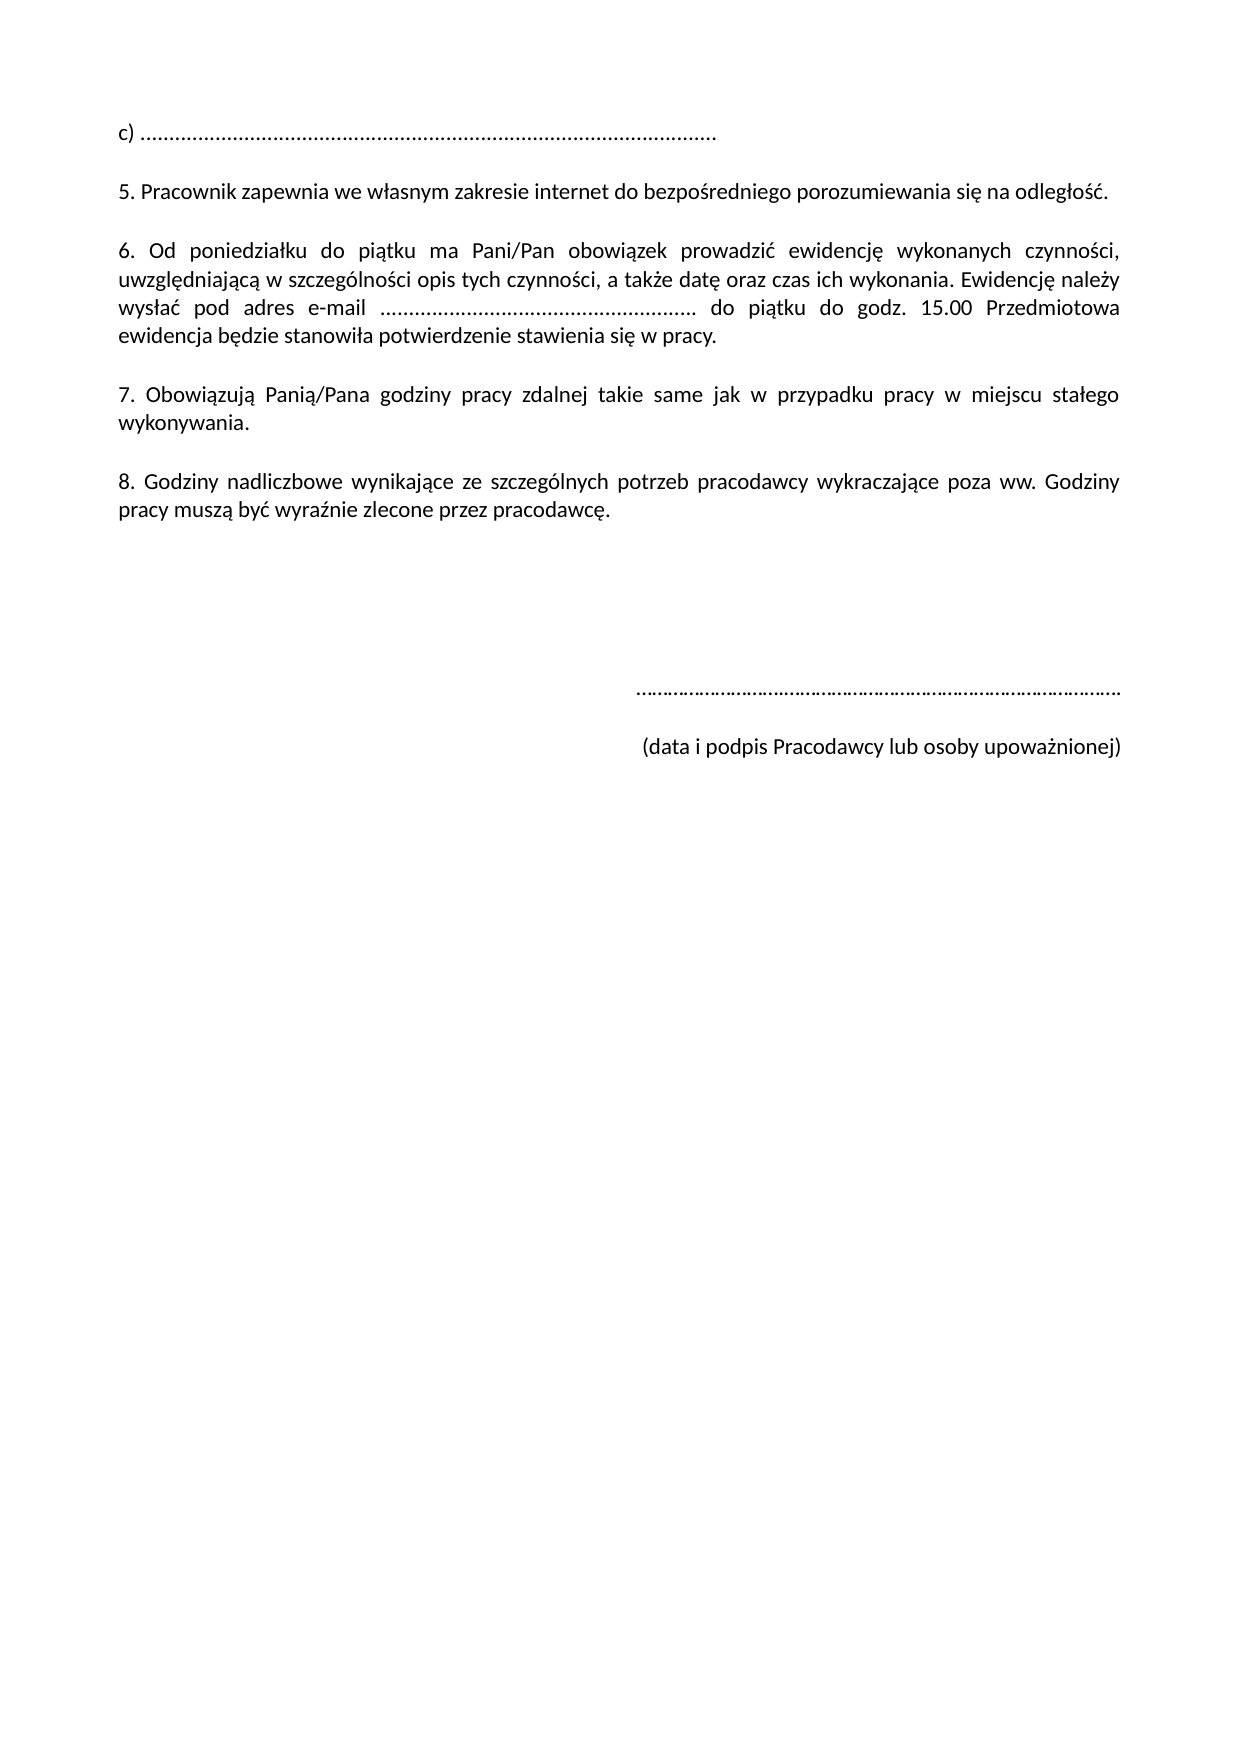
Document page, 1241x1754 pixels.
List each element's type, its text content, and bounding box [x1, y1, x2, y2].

text 8. Godziny nadliczbowe wynikające ze szczególnych potrzeb pracodawcy wykraczające poza ww. Godziny pracy muszą być wyraźnie zlecone przez pracodawcę. [118, 467, 1122, 523]
text ……………………….………………………………………………………. [118, 673, 1122, 701]
text 7. Obowiązują Panią/Pana godziny pracy zdalnej takie same jak w przypadku pracy w miejscu stałego wykonywania. [118, 380, 1122, 436]
text 5. Pracownik zapewnia we własnym zakresie internet do bezpośredniego porozumiewania się na odległość. [118, 177, 1122, 205]
text 6. Od poniedziałku do piątku ma Pani/Pan obowiązek prowadzić ewidencję wykonanych czynności, uwzględniającą w szczególności opis tych czynności, a także datę oraz czas ich wykonania. Ewidencję należy wysłać pod adres e-mail ....................................................... do piątku do godz. 15.00 Przedmiotowa ewidencja będzie stanowiła potwierdzenie stawienia się w pracy. [118, 237, 1122, 349]
text (data i podpis Pracodawcy lub osoby upoważnionej) [118, 732, 1122, 760]
text c) .................................................................................................... [118, 118, 1122, 146]
